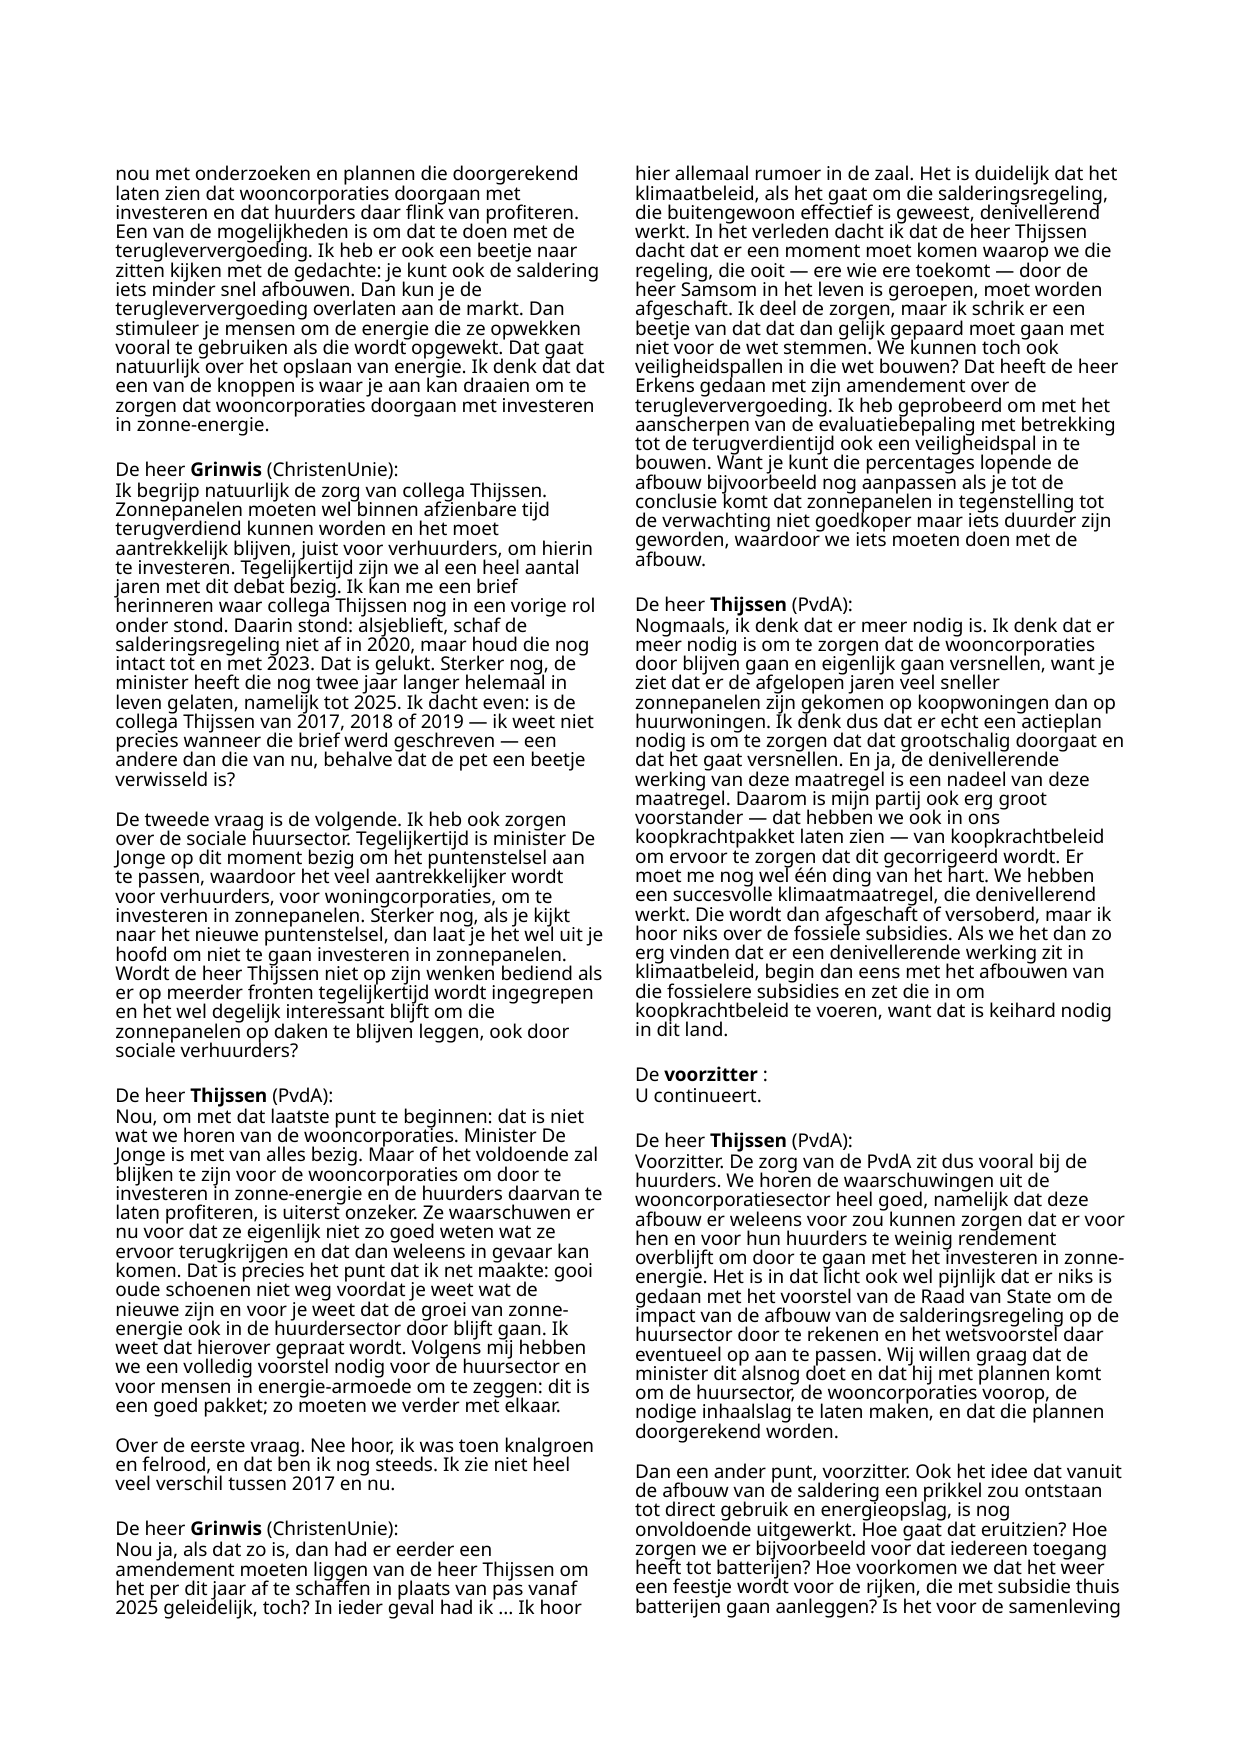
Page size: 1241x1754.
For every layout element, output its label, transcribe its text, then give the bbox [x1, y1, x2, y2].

text Voorzitter. De zorg van de PvdA zit dus vooral bij de huurders. We horen de waarschuwingen uit de wooncorporatiesector heel goed, namelijk dat deze afbouw er weleens voor zou kunnen zorgen dat er voor hen en voor hun huurders te weinig rendement overblijft om door te gaan met het investeren in zonne-energie. Het is in dat licht ook wel pijnlijk dat er niks is gedaan met het voorstel van de Raad van State om de impact van de afbouw van de salderingsregeling op de huursector door te rekenen en het wetsvoorstel daar eventueel op aan te passen. Wij willen graag dat de minister dit alsnog doet en dat hij met plannen komt om de huursector, de wooncorporaties voorop, de nodige inhaalslag te laten maken, en dat die plannen doorgerekend worden. [635, 1153, 1125, 1442]
text Ik begrijp natuurlijk de zorg van collega Thijssen. Zonnepanelen moeten wel binnen afzienbare tijd terugverdiend kunnen worden en het moet aantrekkelijk blijven, juist voor verhuurders, om hierin te investeren. Tegelijkertijd zijn we al een heel aantal jaren met dit debat bezig. Ik kan me een brief herinneren waar collega Thijssen nog in een vorige rol onder stond. Daarin stond: alsjeblieft, schaf de salderingsregeling niet af in 2020, maar houd die nog intact tot en met 2023. Dat is gelukt. Sterker nog, de minister heeft die nog twee jaar langer helemaal in leven gelaten, namelijk tot 2025. Ik dacht even: is de collega Thijssen van 2017, 2018 of 2019 — ik weet niet precies wanneer die brief werd geschreven — een andere dan die van nu, behalve dat de pet een beetje verwisseld is? [115, 482, 605, 790]
text nou met onderzoeken en plannen die doorgerekend laten zien dat wooncorporaties doorgaan met investeren en dat huurders daar flink van profiteren. Een van de mogelijkheden is om dat te doen met de terugleververgoeding. Ik heb er ook een beetje naar zitten kijken met de gedachte: je kunt ook de saldering iets minder snel afbouwen. Dan kun je de terugleververgoeding overlaten aan de markt. Dan stimuleer je mensen om de energie die ze opwekken vooral te gebruiken als die wordt opgewekt. Dat gaat natuurlijk over het opslaan van energie. Ik denk dat dat een van de knoppen is waar je aan kan draaien om te zorgen dat wooncorporaties doorgaan met investeren in zonne-energie. [115, 165, 605, 435]
text hier allemaal rumoer in de zaal. Het is duidelijk dat het klimaatbeleid, als het gaat om die salderingsregeling, die buitengewoon effectief is geweest, denivellerend werkt. In het verleden dacht ik dat de heer Thijssen dacht dat er een moment moet komen waarop we die regeling, die ooit — ere wie ere toekomt — door de heer Samsom in het leven is geroepen, moet worden afgeschaft. Ik deel de zorgen, maar ik schrik er een beetje van dat dat dan gelijk gepaard moet gaan met niet voor de wet stemmen. We kunnen toch ook veiligheidspallen in die wet bouwen? Dat heeft de heer Erkens gedaan met zijn amendement over de terugleververgoeding. Ik heb geprobeerd om met het aanscherpen van de evaluatiebepaling met betrekking tot de terugverdientijd ook een veiligheidspal in te bouwen. Want je kunt die percentages lopende de afbouw bijvoorbeeld nog aanpassen als je tot de conclusie komt dat zonnepanelen in tegenstelling tot de verwachting niet goedkoper maar iets duurder zijn geworden, waardoor we iets moeten doen met de afbouw. [635, 165, 1125, 570]
text De voorzitter : [635, 1061, 1125, 1087]
text De heer Thijssen (PvdA): [635, 1127, 1125, 1153]
text Over de eerste vraag. Nee hoor, ik was toen knalgroen en felrood, en dat ben ik nog steeds. Ik zie niet heel veel verschil tussen 2017 en nu. [115, 1437, 605, 1495]
text U continueert. [635, 1087, 1125, 1106]
text De heer Thijssen (PvdA): [635, 591, 1125, 617]
text De heer Grinwis (ChristenUnie): [115, 1516, 605, 1541]
text De heer Thijssen (PvdA): [115, 1082, 605, 1108]
text De heer Grinwis (ChristenUnie): [115, 456, 605, 482]
text Nou, om met dat laatste punt te beginnen: dat is niet wat we horen van de wooncorporaties. Minister De Jonge is met van alles bezig. Maar of het voldoende zal blijken te zijn voor de wooncorporaties om door te investeren in zonne-energie en de huurders daarvan te laten profiteren, is uiterst onzeker. Ze waarschuwen er nu voor dat ze eigenlijk niet zo goed weten wat ze ervoor terugkrijgen en dat dan weleens in gevaar kan komen. Dat is precies het punt dat ik net maakte: gooi oude schoenen niet weg voordat je weet wat de nieuwe zijn en voor je weet dat de groei van zonne-energie ook in de huurdersector door blijft gaan. Ik weet dat hierover gepraat wordt. Volgens mij hebben we een volledig voorstel nodig voor de huursector en voor mensen in energie-armoede om te zeggen: dit is een goed pakket; zo moeten we verder met elkaar. [115, 1108, 605, 1416]
text Dan een ander punt, voorzitter. Ook het idee dat vanuit de afbouw van de saldering een prikkel zou ontstaan tot direct gebruik en energieopslag, is nog onvoldoende uitgewerkt. Hoe gaat dat eruitzien? Hoe zorgen we er bijvoorbeeld voor dat iedereen toegang heeft tot batterijen? Hoe voorkomen we dat het weer een feestje wordt voor de rijken, die met subsidie thuis batterijen gaan aanleggen? Is het voor de samenleving [635, 1463, 1125, 1617]
text De tweede vraag is de volgende. Ik heb ook zorgen over de sociale huursector. Tegelijkertijd is minister De Jonge op dit moment bezig om het puntenstelsel aan te passen, waardoor het veel aantrekkelijker wordt voor verhuurders, voor woningcorporaties, om te investeren in zonnepanelen. Sterker nog, als je kijkt naar het nieuwe puntenstelsel, dan laat je het wel uit je hoofd om niet te gaan investeren in zonnepanelen. Wordt de heer Thijssen niet op zijn wenken bediend als er op meerder fronten tegelijkertijd wordt ingegrepen en het wel degelijk interessant blijft om die zonnepanelen op daken te blijven leggen, ook door sociale verhuurders? [115, 811, 605, 1061]
text Nogmaals, ik denk dat er meer nodig is. Ik denk dat er meer nodig is om te zorgen dat de wooncorporaties door blijven gaan en eigenlijk gaan versnellen, want je ziet dat er de afgelopen jaren veel sneller zonnepanelen zijn gekomen op koopwoningen dan op huurwoningen. Ik denk dus dat er echt een actieplan nodig is om te zorgen dat dat grootschalig doorgaat en dat het gaat versnellen. En ja, de denivellerende werking van deze maatregel is een nadeel van deze maatregel. Daarom is mijn partij ook erg groot voorstander — dat hebben we ook in ons koopkrachtpakket laten zien — van koopkrachtbeleid om ervoor te zorgen dat dit gecorrigeerd wordt. Er moet me nog wel één ding van het hart. We hebben een succesvolle klimaatmaatregel, die denivellerend werkt. Die wordt dan afgeschaft of versoberd, maar ik hoor niks over de fossiele subsidies. Als we het dan zo erg vinden dat er een denivellerende werking zit in klimaatbeleid, begin dan eens met het afbouwen van die fossielere subsidies en zet die in om koopkrachtbeleid te voeren, want dat is keihard nodig in dit land. [635, 617, 1125, 1041]
text Nou ja, als dat zo is, dan had er eerder een amendement moeten liggen van de heer Thijssen om het per dit jaar af te schaffen in plaats van pas vanaf 2025 geleidelijk, toch? In ieder geval had ik ... Ik hoor [115, 1541, 605, 1618]
